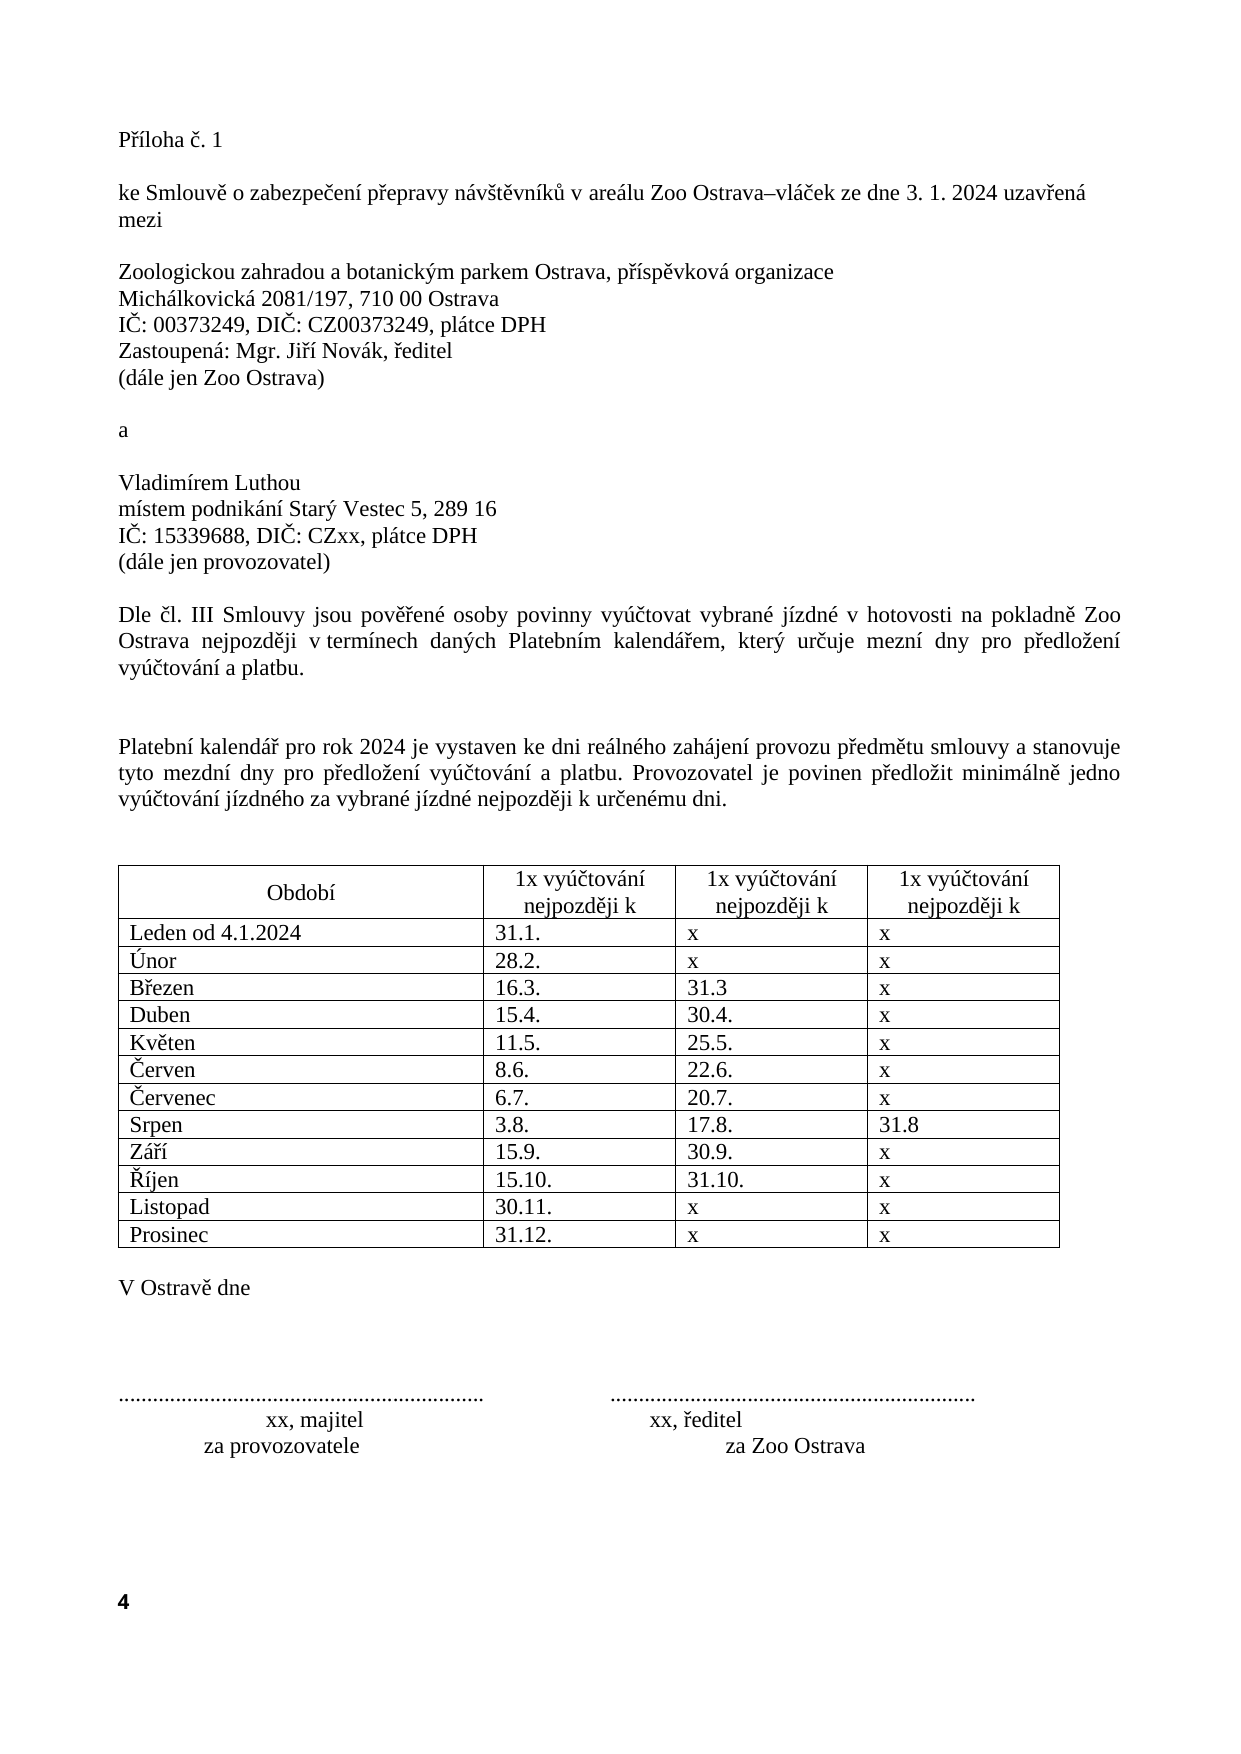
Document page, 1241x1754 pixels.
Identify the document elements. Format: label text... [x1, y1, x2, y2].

table_cell x [868, 947, 1059, 973]
table_cell x [868, 1166, 1059, 1192]
table_cell 17.8. [676, 1111, 867, 1137]
table_cell 6.7. [484, 1084, 675, 1110]
table_header 1x vyúčtování nejpozději k [484, 866, 675, 918]
table_cell 30.11. [484, 1193, 675, 1219]
text a [118, 416, 1122, 443]
table_cell Červen [119, 1056, 483, 1083]
text Dle čl. III Smlouvy jsou pověřené osoby povinny vyúčtovat vybrané jízdné v hotovosti na pokladně Zoo Ostrava nejpozději v termínech daných Platebním kalendářem, který určuje mezní dny pro předložení vyúčtování a platbu. [118, 601, 1122, 680]
table_cell 22.6. [676, 1056, 867, 1083]
table_cell 16.3. [484, 974, 675, 1000]
table_cell Říjen [119, 1166, 483, 1192]
text IČ: 00373249, DIČ: CZ00373249, plátce DPH [118, 311, 1122, 337]
table_cell 31.10. [676, 1166, 867, 1192]
table_cell x [868, 1029, 1059, 1055]
text za provozovatele za Zoo Ostrava [118, 1432, 1122, 1459]
text ke Smlouvě o zabezpečení přepravy návštěvníků v areálu Zoo Ostrava–vláček ze dne 3. 1. 2024 uzavřená mezi [118, 179, 1122, 232]
table_cell x [868, 974, 1059, 1000]
table_cell x [676, 919, 867, 946]
text místem podnikání Starý Vestec 5, 289 16 [118, 496, 1122, 522]
text (dále jen Zoo Ostrava) [118, 364, 1122, 390]
table_cell 31.1. [484, 919, 675, 946]
table_cell Duben [119, 1001, 483, 1028]
table_cell Srpen [119, 1111, 483, 1137]
table_cell 30.9. [676, 1139, 867, 1165]
text xx, majitel xx, ředitel [118, 1406, 1122, 1432]
table_cell 15.10. [484, 1166, 675, 1192]
table_cell 25.5. [676, 1029, 867, 1055]
text Zoologickou zahradou a botanickým parkem Ostrava, příspěvková organizace [118, 258, 1122, 285]
text (dále jen provozovatel) [118, 548, 1122, 574]
table_cell 28.2. [484, 947, 675, 973]
table_cell Únor [119, 947, 483, 973]
table_cell x [868, 1001, 1059, 1028]
text Příloha č. 1 [118, 127, 1122, 153]
table_cell x [676, 1193, 867, 1219]
table_cell Leden od 4.1.2024 [119, 919, 483, 946]
table_header Období [119, 866, 483, 918]
table_cell x [676, 947, 867, 973]
text V Ostravě dne [118, 1274, 1122, 1301]
table_cell x [676, 1221, 867, 1247]
table_cell Září [119, 1139, 483, 1165]
table_cell Březen [119, 974, 483, 1000]
text Vladimírem Luthou [118, 469, 1122, 496]
table_cell 20.7. [676, 1084, 867, 1110]
table_cell 30.4. [676, 1001, 867, 1028]
text ................................................................ ................................................................ [118, 1380, 1122, 1406]
table_cell 15.4. [484, 1001, 675, 1028]
table_header 1x vyúčtování nejpozději k [676, 866, 867, 918]
table_cell x [868, 1139, 1059, 1165]
table_cell x [868, 919, 1059, 946]
table_cell x [868, 1221, 1059, 1247]
table_cell Listopad [119, 1193, 483, 1219]
table_cell x [868, 1056, 1059, 1083]
table_header 1x vyúčtování nejpozději k [868, 866, 1059, 918]
table_cell 15.9. [484, 1139, 675, 1165]
table_cell 11.5. [484, 1029, 675, 1055]
text IČ: 15339688, DIČ: CZxx, plátce DPH [118, 522, 1122, 548]
table_cell x [868, 1084, 1059, 1110]
table_cell x [868, 1193, 1059, 1219]
text Zastoupená: Mgr. Jiří Novák, ředitel [118, 337, 1122, 364]
table_cell Červenec [119, 1084, 483, 1110]
table_cell 31.3 [676, 974, 867, 1000]
table_cell Prosinec [119, 1221, 483, 1247]
text Michálkovická 2081/197, 710 00 Ostrava [118, 285, 1122, 311]
table_cell 8.6. [484, 1056, 675, 1083]
table_cell 31.12. [484, 1221, 675, 1247]
table_cell 3.8. [484, 1111, 675, 1137]
text Platební kalendář pro rok 2024 je vystaven ke dni reálného zahájení provozu předmětu smlouvy a stanovuje tyto mezdní dny pro předložení vyúčtování a platbu. Provozovatel je povinen předložit minimálně jedno vyúčtování jízdného za vybrané jízdné nejpozději k určenému dni. [118, 733, 1122, 812]
table_cell 31.8 [868, 1111, 1059, 1137]
table_cell Květen [119, 1029, 483, 1055]
